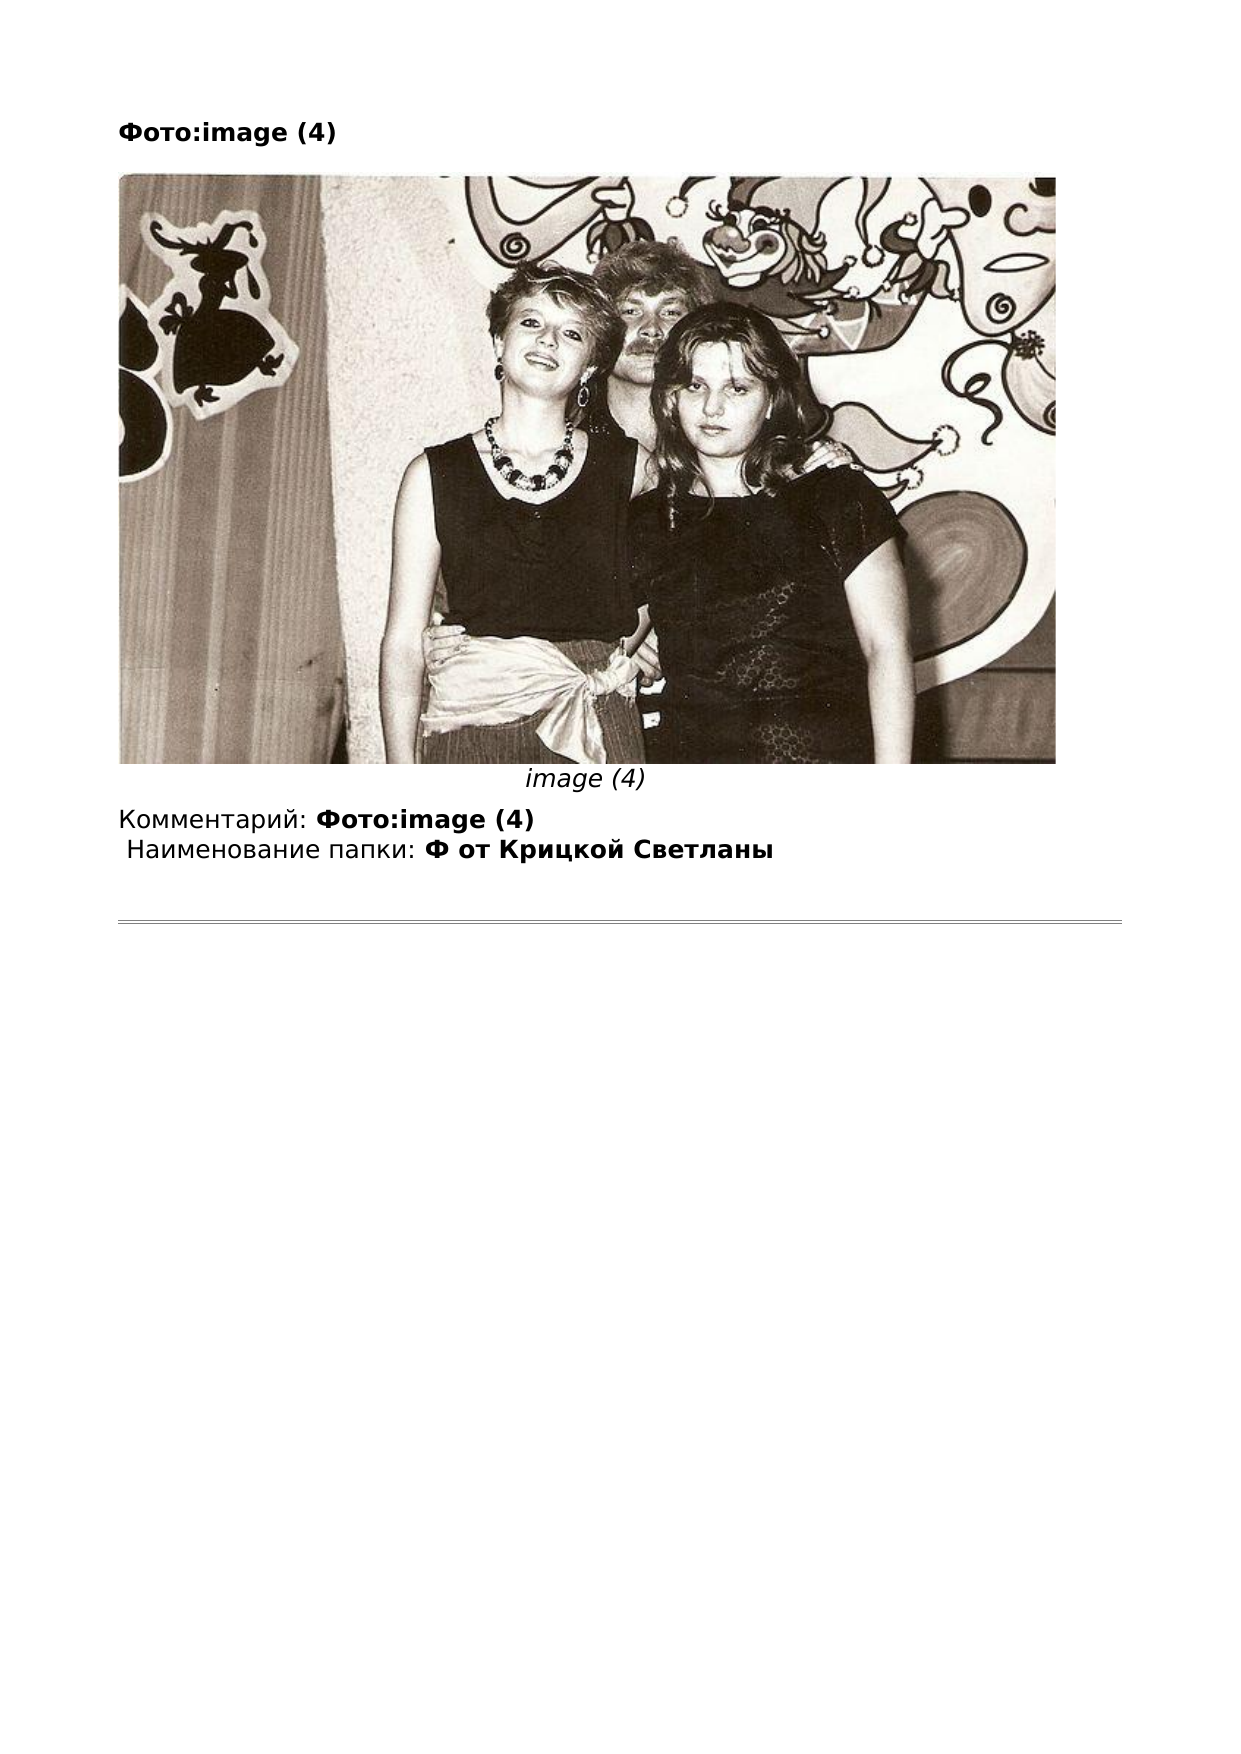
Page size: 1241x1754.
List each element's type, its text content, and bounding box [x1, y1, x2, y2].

subtitle Фото:image (4) [118, 118, 1122, 147]
text Комментарий: Фото:image (4) Наименование папки: Ф от Крицкой Светланы [118, 806, 1122, 893]
picture [118, 172, 1056, 764]
text image (4) [118, 764, 1056, 793]
